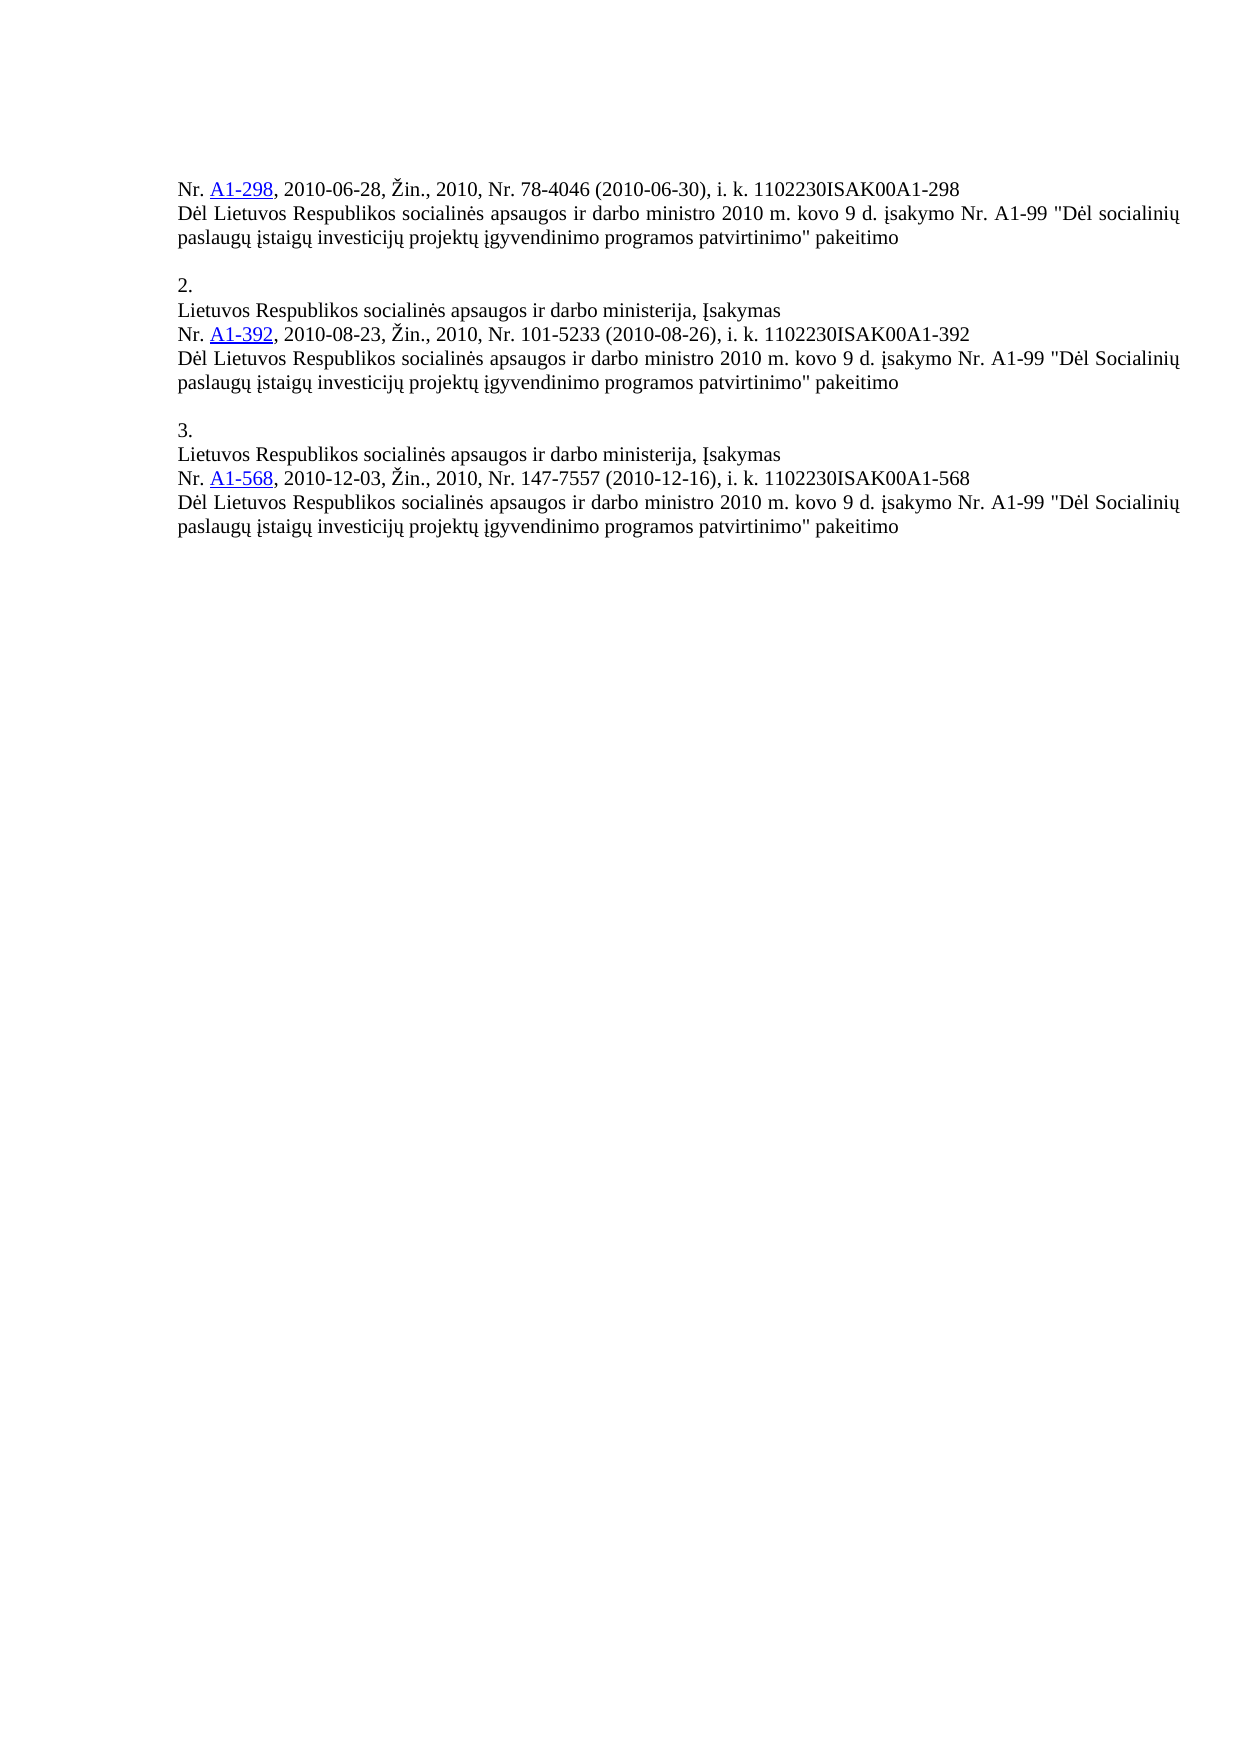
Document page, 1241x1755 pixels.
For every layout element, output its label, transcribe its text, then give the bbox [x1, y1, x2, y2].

text Nr. A1-392, 2010-08-23, Žin., 2010, Nr. 101-5233 (2010-08-26), i. k. 1102230ISAK00A1-392 [177, 322, 1181, 346]
text 3. [177, 418, 1181, 442]
text Lietuvos Respublikos socialinės apsaugos ir darbo ministerija, Įsakymas [177, 297, 1181, 322]
text Nr. A1-568, 2010-12-03, Žin., 2010, Nr. 147-7557 (2010-12-16), i. k. 1102230ISAK00A1-568 [177, 466, 1181, 490]
text Dėl Lietuvos Respublikos socialinės apsaugos ir darbo ministro 2010 m. kovo 9 d. įsakymo Nr. A1-99 "Dėl Socialinių paslaugų įstaigų investicijų projektų įgyvendinimo programos patvirtinimo" pakeitimo [177, 346, 1181, 394]
text Nr. A1-298, 2010-06-28, Žin., 2010, Nr. 78-4046 (2010-06-30), i. k. 1102230ISAK00A1-298 [177, 177, 1181, 201]
text Dėl Lietuvos Respublikos socialinės apsaugos ir darbo ministro 2010 m. kovo 9 d. įsakymo Nr. A1-99 "Dėl socialinių paslaugų įstaigų investicijų projektų įgyvendinimo programos patvirtinimo" pakeitimo [177, 201, 1181, 249]
text Dėl Lietuvos Respublikos socialinės apsaugos ir darbo ministro 2010 m. kovo 9 d. įsakymo Nr. A1-99 "Dėl Socialinių paslaugų įstaigų investicijų projektų įgyvendinimo programos patvirtinimo" pakeitimo [177, 490, 1181, 538]
text Lietuvos Respublikos socialinės apsaugos ir darbo ministerija, Įsakymas [177, 442, 1181, 466]
text 2. [177, 273, 1181, 297]
